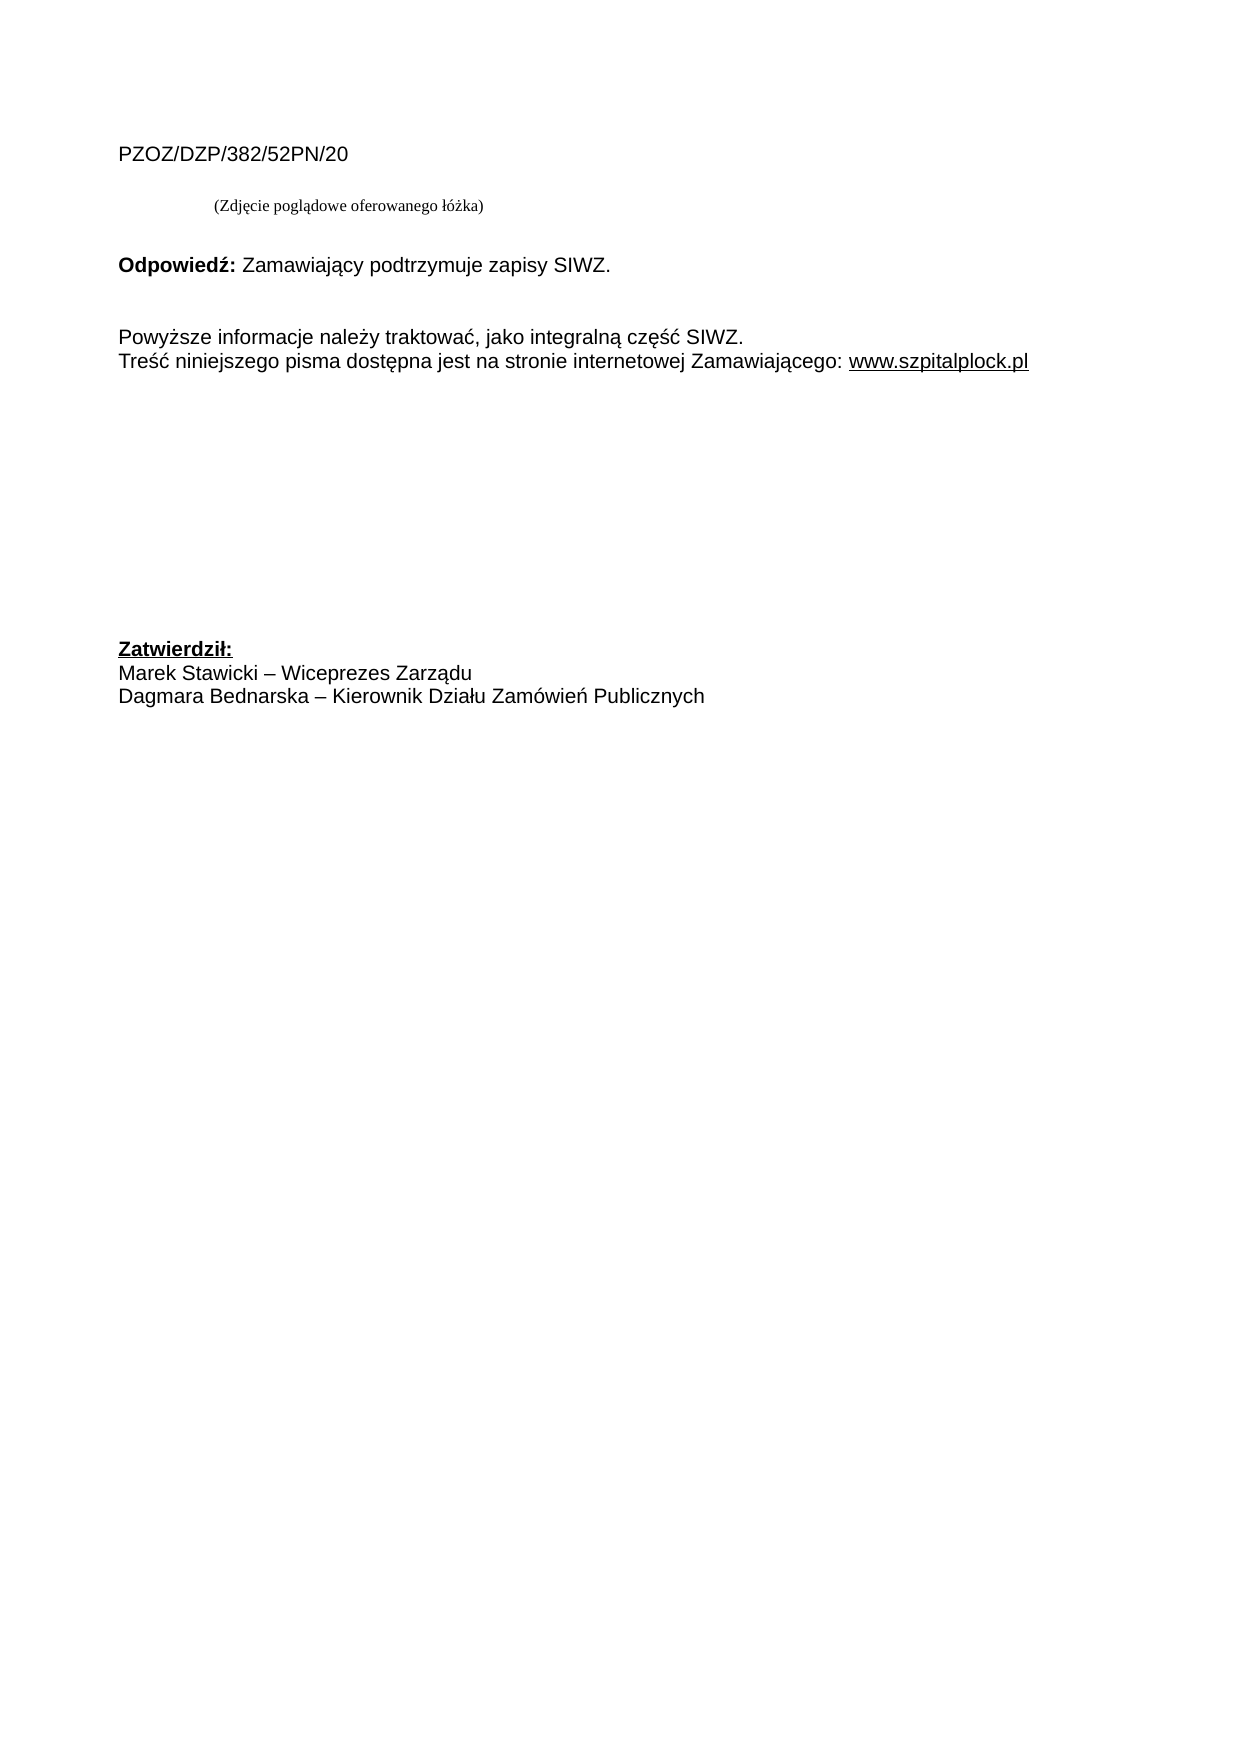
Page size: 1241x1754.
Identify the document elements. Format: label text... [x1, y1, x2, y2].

text Marek Stawicki – Wiceprezes Zarządu [118, 660, 1122, 684]
text Treść niniejszego pisma dostępna jest na stronie internetowej Zamawiającego: www.szpitalplock.pl [118, 349, 1122, 373]
text Dagmara Bednarska – Kierownik Działu Zamówień Publicznych [118, 684, 1122, 708]
text (Zdjęcie poglądowe oferowanego łóżka) [156, 196, 1122, 215]
text Zatwierdził: [118, 636, 1122, 660]
text Odpowiedź: Zamawiający podtrzymuje zapisy SIWZ. [118, 253, 1122, 277]
text Powyższe informacje należy traktować, jako integralną część SIWZ. [118, 325, 1122, 349]
